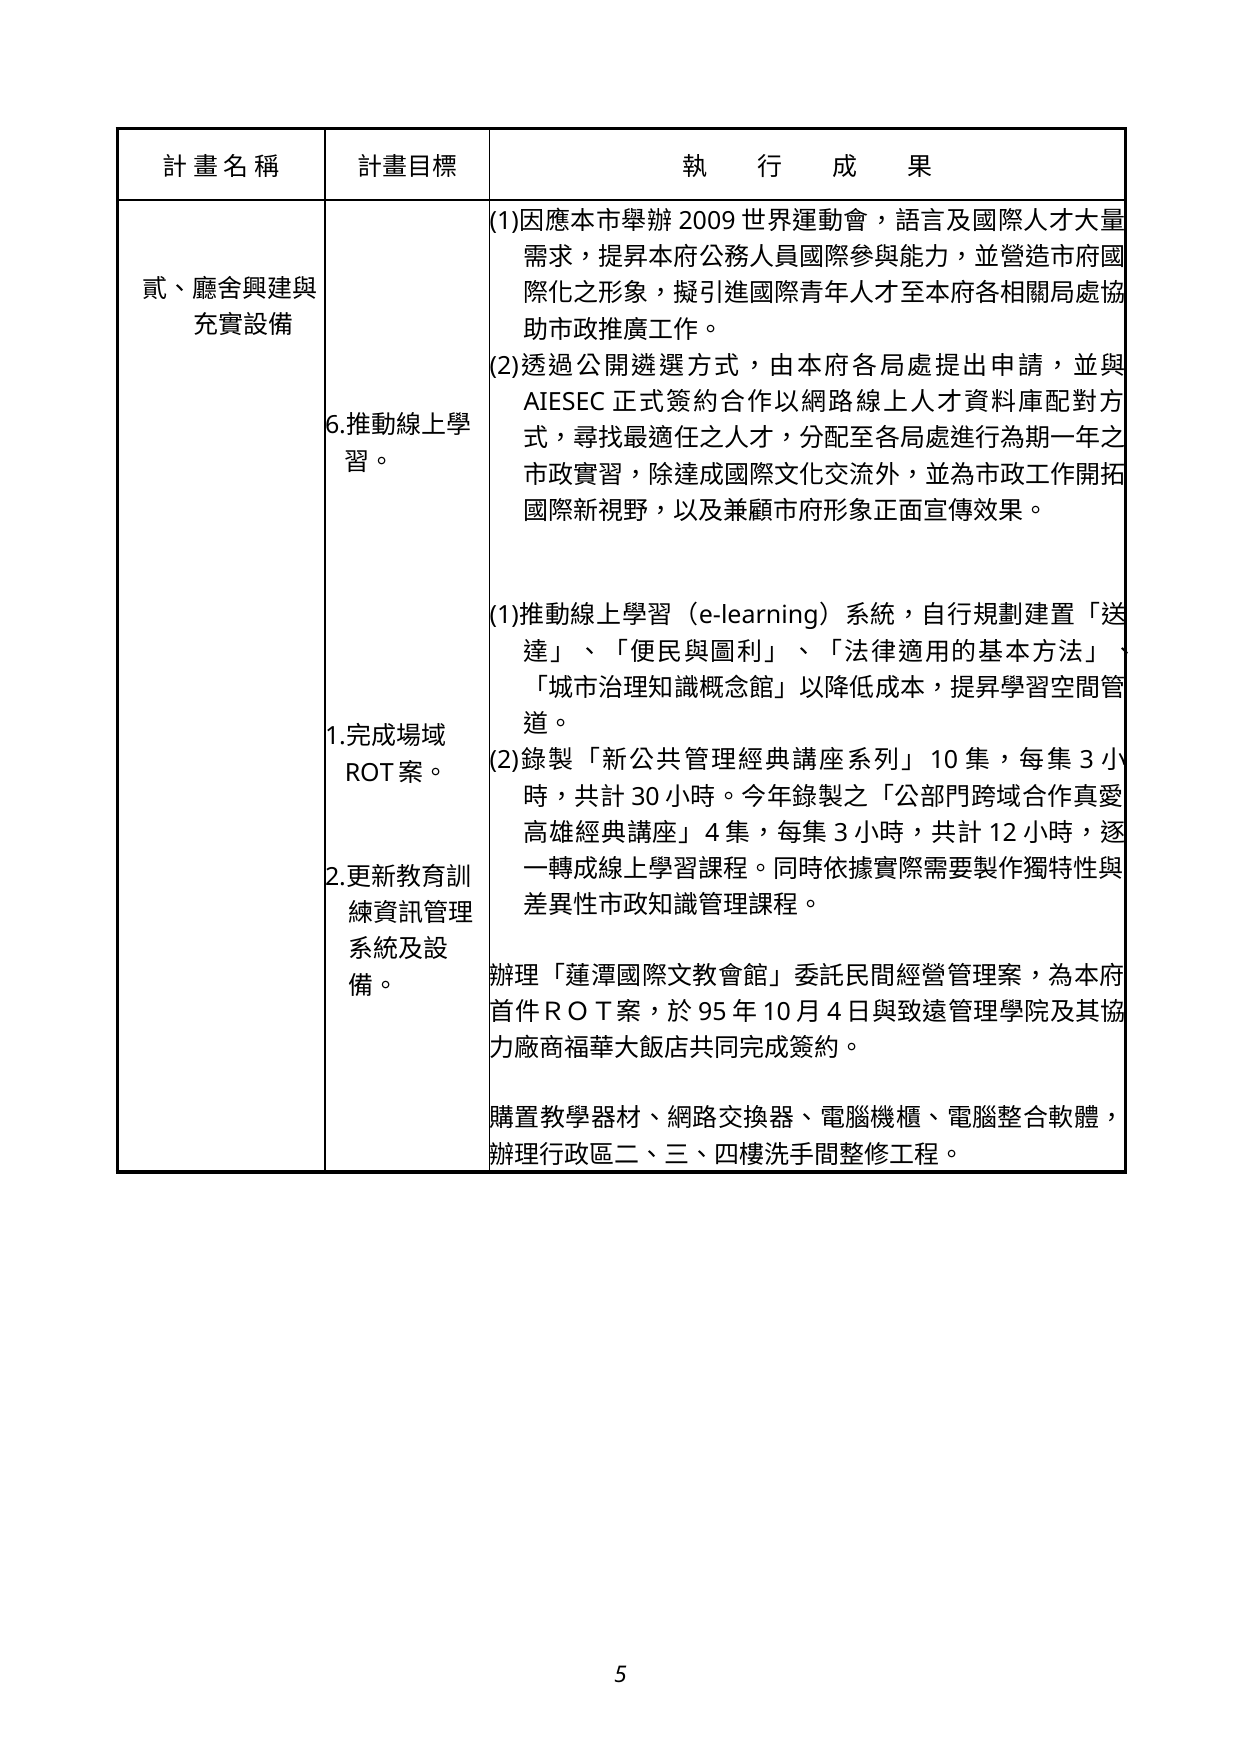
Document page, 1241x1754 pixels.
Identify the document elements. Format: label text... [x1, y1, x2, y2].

table_header 計 畫 名 稱 [119, 130, 324, 199]
table_cell 分期調訓自府外機關調入本府人員3天之訓練。  因應本府未來整體發展，配合各局處業務推動，並兼顧公教同仁終身學習需求，本年度計開辦公務人員班期計299期，21,382人次，44,734人天次。讓每位公務人員表現出： (1)現代化民主國家文官的人文氣質與法治素養。 (2)企業型政府公共管理者的能力與倫理。 (3)海洋首都市政經營者的專業與熱情。 (4)區域永續發展的夢想家和推動者。 (5)全球治理的在地行動者。 舉辦市政實務班期，以精進施政作為。規劃核心課程，整合市政建設人才、提升本市競爭力。增開公務人員各種「核心課程」，如：市政執行力專案班、市政經營創意工作坊、市政基層溝通創意工作坊、高雄的發展與東南亞的關係研習班、促進民間參與公共建設（例如BOT），以結合市政發展需要，整合並培育市政建設人才，提升本市競爭力。 舉辦各階層主管訓練，如初任薦任官等主管職務研究班、警政幹部研習班、消防幹部研習班、學校會計人員管理發展班、女性主管成長班等，以提昇領導統御及規劃能力。 開辦「公部門跨域合作真愛高雄經典講座」，邀請本府高階首長授課，加強公務同仁的公共管理能力，善用知識創造價值。 為提昇市府公務人員國際參與能力，培養國際參與種籽人才，因應本市2009接辦世運，語言及國際人才大量需求，及96年完成公務人員50%英文初級檢定及格率之目標，協助員工取得英檢證書之機會，提升公務人員英語能力，計開辦英檢中級4班、初級14班。 配合本市2009年舉辦世界運動會，辦理「飛盤C級教練講習班」、「世運ACTIVE體驗營」等班期，計有約400名參加，另舉辦國際飛盤高爾夫比賽、全國飛盤高爾夫總決賽、社區飛盤推廣活，以增進對2009年世運競技項目之認識，提升本市在2009年世運奪牌之機會及培育教練人才。 賡續強化行政法制，提高工作績效與服務品質，本年度規劃辦理各系列法律班期，計有「行政法制專題班」、「實用法律系列」、「消費者保護法研習班」、「學校法律實務研習班」、「政府採購專業人員基礎訓練班」、「婦幼安全法令研習班」，參訓對象包含各機關法制人員、主管以及承辦人員，課程內容以法令解析、實例研討為主，期能達到普遍性之訓練目標，以提高公務人力法制知能，增進工作績效與為民服務品質。 配合市政業務電腦化，分期分級分類辦理各種電腦訓練班期， 95年度電腦班期計辦理42班。 與文藻外語學院、高雄醫學大學、樹德科技大學、高雄餐旅學院、高雄海洋科技大學等五所院校合作，開辦「國際事務暨文化交流研習班」、「體適能指導員研習班」、「文化資產保護員研習班」、「文化創意產業指導員研習班」、「沙灘休閒活動輔導員研習班」、「水域運動指導員研習班」等6個研習班，育成「國際商務文化推展員」、「國際城市文化導覽員」、「體適能指導員」、「文化資產保護員」、「文化創意產業指導員」、「沙灘休閒活動輔導員」、「水域運動指導員」等7種人才。 遴聘學有專精人士、企業界專家擔任講座，建立講座資料庫。 因應本市教育發展需要，各級學校教師在職進修之需求，配合國民教育一貫課程實施，落實教改理念；於寒暑假開辦本市各級學校教師研習班期，以提升教師素質及學校行政效能。全年計辦理49班，2,948人次，5,979人天次。 辦理國中小校長儲訓班、國中主任儲訓班、國小主任儲訓班，儲訓學校領導人才。灌輸儲備校長、主任教育改革相關理念研 習，轉化學校組織，與時俱進，融入教育改革新理念。 增進教師教學專業新知與技術，改善教學方法提高學習動機與興趣，縝密推動國民教育七大學習領域教學研習課程，陸續辦理「七大學習領域程研習班」，邀請國中小學校長、各處室主任、及教師參加研習。課程重點以實例演示、經驗交流與分享為主，透過此類種籽人員研習，以增進教師對七大學習領域課程的瞭解，因應教學準備工作，俾在本市能順利推動此重大課程改革工程。 辦理各類特殊教育相關測驗工具研習。 辦理教師鄉土教學研習、台灣文化、生態研習及相關教材製作研習，培養愛國、愛鄉情操。 辦理教師生命教育研習班、品格管理研習班、增進教師對生命教育、品格教育的認知。 依照年度計畫安排機關學校諮詢輔導系列演講，導引公教同仁正確服務觀念。全年度辦理113場次巡迴演講。 推動「牧羊人教師計畫」，針對校長、主任、輔導教師、軍訓教官開辦諮商輔導班期共15班，以增進教師心理輔導諮商能力，輔導學生正確的求學觀念與生活態度。 於各有關之班期，舉辦參觀活動，增進學習興趣，強化訓練效果，藉實地觀摩，更加瞭解市政建設成果，引領樂在工作。 受訓學員資料輸入電腦分類存檔，作為各種訓練調訓依據，以避免學員重複受訓。 各班期均由專人帶領，創新服務措施，將班級團隊活動融入教學中，營造活潑學習情境。 各班期結束前調查學員意見，瞭解辦班成效及學員需求，並將回饋意見表提供送訓機關參考。 辦理「旗津美力贏者圈社造專案」，辦理社區人力培力訓練，育成文化創意產業、活絡社區經濟，使旗津轉型成為台灣的觀光大島。 (1)於95年7月15日發表由本局主管級以上同仁撰寫「組織變革論述與實踐—高雄市政府公教人力發展局的故事」的實證成功經驗，值得公部門及學界閱讀的管理叢書。 (2)邀請專家學者及市府高階文官編寫教育叢書二本，分別為「價值領導與管理：產值、價值、創值」、「創能型治理與組織」， (1)為建置本局教材知識庫並轉化成線上學習，以提供市府公教同仁運用、傳遞、分享及創造，期達成擴張思想力和創造經濟力， (2)本府各機關就年度中具有知識價值之重大施政項目，無論是大型活動(含都市節慶、國際行銷、國際招商、國際會展等活動)、工程或重要業務發展，研商選題，指派專人整理並撰寫成文（自96年1月起開始實施）。 育成城市治理知識管理顧問公司以建構一個「創業」與「創新」的環境，發揮公部門的能量，藉由育成平台將市政治理知識拓展至公私協力的基礎上，產生更大的知識公益加乘效果，建立公私部門之間良善的溝通機制，進而增強城市競爭力。 (1)主要將積極培訓本府經特別遴選的公務人員成為具國際政經等基本涵養及使其具備國際會展、國際招商、國際行銷、國際賽事等方面之國際事務能力，以整合都市發展、水岸城市、健康、觀光旅遊等相關產業，帶動高雄市地區經濟繁榮，增進城市的自信心，加速高雄市國際化腳步。 (2)班級名稱與人數：國際事務人才進階培訓班（國際會展及賽事組及國際招商及行銷組，各1期）、國際事務人才基礎培訓班（3期），總計培訓5個班級136名。 (1)因應本市舉辦2009世界運動會，語言及國際人才大量需求，提昇本府公務人員國際參與能力，並營造市府國際化之形象，擬引進國際青年人才至本府各相關局處協助市政推廣工作。 (2)透過公開遴選方式，由本府各局處提出申請，並與AIESEC正式簽約合作以網路線上人才資料庫配對方式，尋找最適任之人才，分配至各局處進行為期一年之市政實習，除達成國際文化交流外，並為市政工作開拓國際新視野，以及兼顧市府形象正面宣傳效果。 (1)推動線上學習（e-learning）系統，自行規劃建置「送達」、「便民與圖利」、「法律適用的基本方法」、「城市治理知識概念館」以降低成本，提昇學習空間管道。 (2)錄製「新公共管理經典講座系列」10集，每集3小時，共計30小時。今年錄製之「公部門跨域合作真愛高雄經典講座」4集，每集3小時，共計12小時，逐一轉成線上學習課程。同時依據實際需要製作獨特性與差異性市政知識管理課程。 辦理「蓮潭國際文教會館」委託民間經營管理案，為本府首件ＲＯＴ案，於95年10月4日與致遠管理學院及其協力廠商福華大飯店共同完成簽約。 購置教學器材、網路交換器、電腦機櫃、電腦整合軟體，辦理行政區二、三、四樓洗手間整修工程。 [490, 201, 1124, 1170]
table_header 計畫目標 [326, 130, 489, 199]
table_header 執 行 成 果 [490, 130, 1124, 199]
table_cell 6.推動線上學習。 1.完成場域ROT案。 2.更新教育訓練資訊管理系統及設備。 [326, 201, 489, 1170]
table_cell 貳、廳舍興建與充實設備 [119, 201, 324, 1170]
